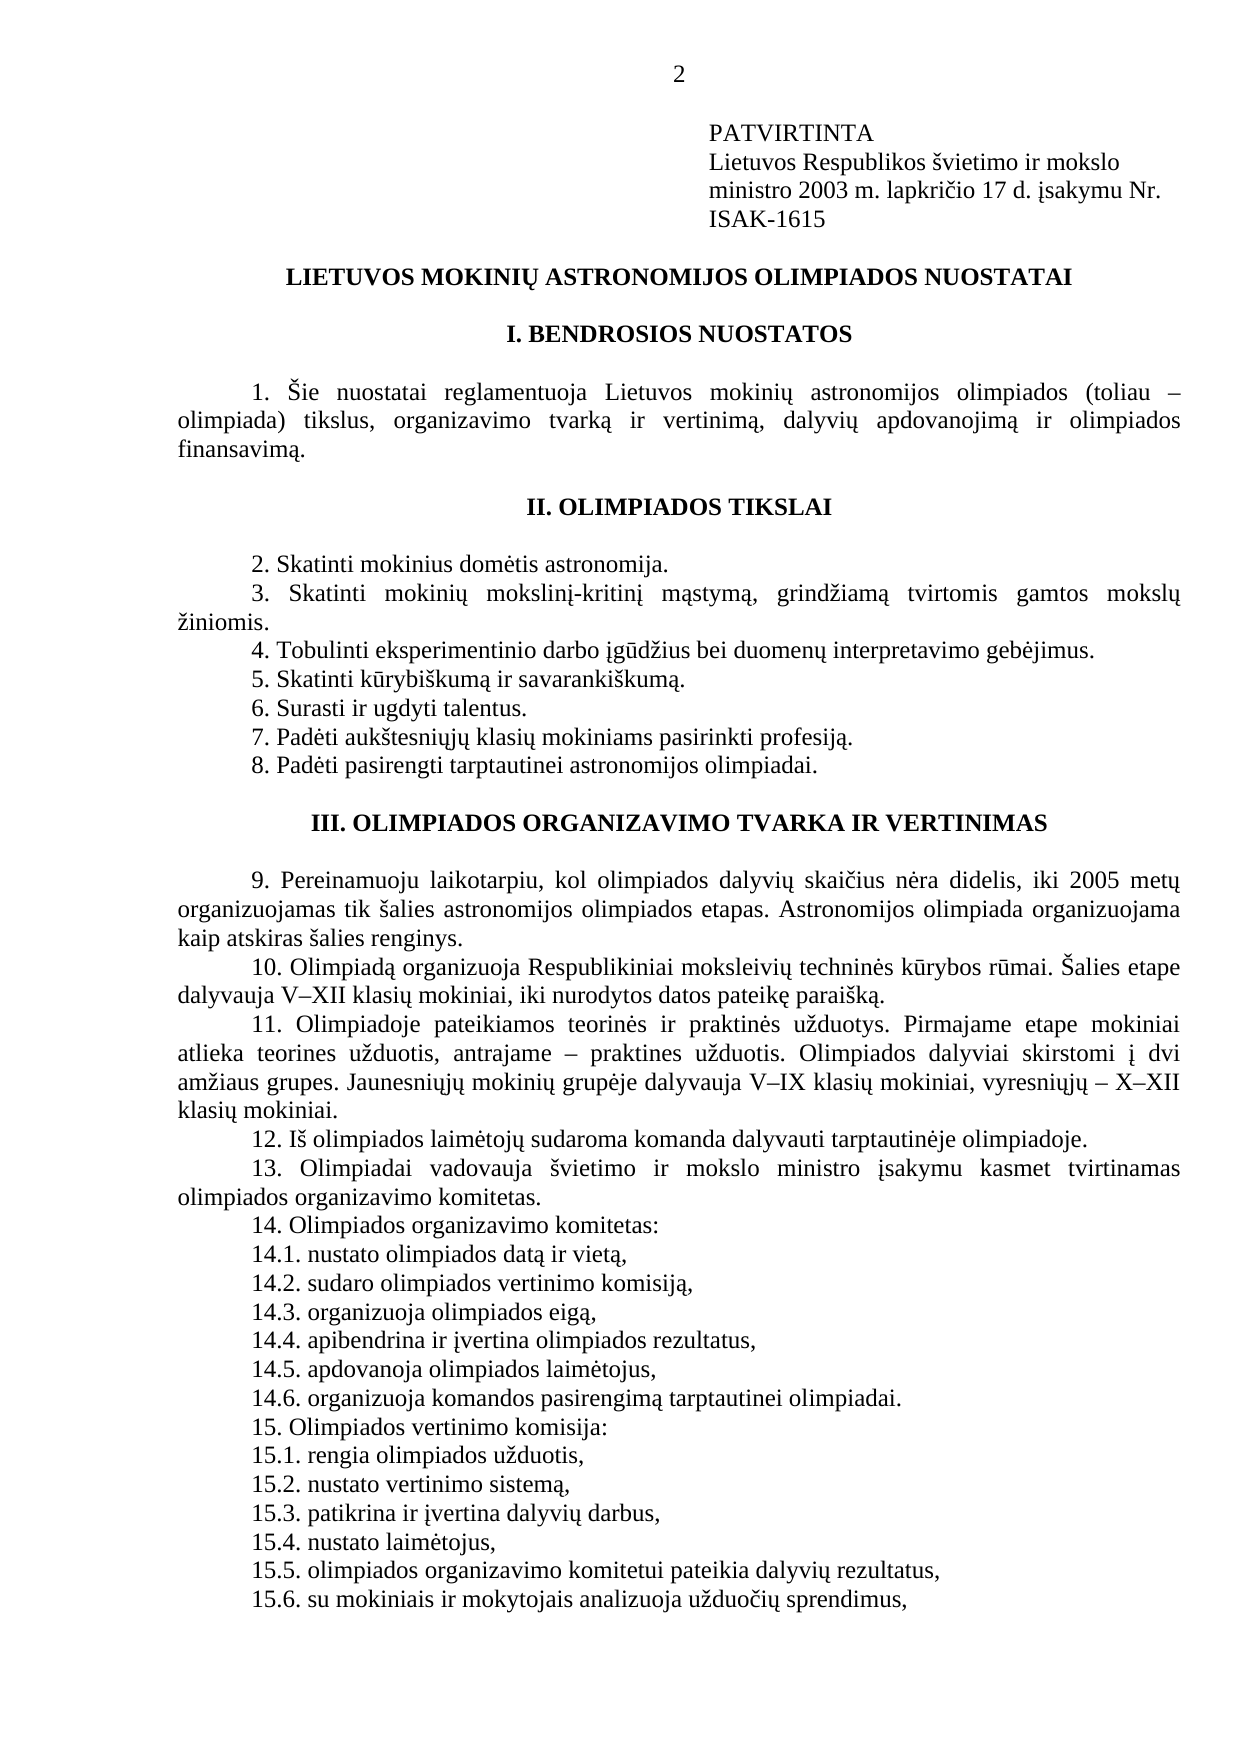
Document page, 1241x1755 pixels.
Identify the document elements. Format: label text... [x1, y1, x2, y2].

text 8. Padėti pasirengti tarptautinei astronomijos olimpiadai. [177, 751, 1181, 779]
text 7. Padėti aukštesniųjų klasių mokiniams pasirinkti profesiją. [177, 722, 1181, 751]
text 14.5. apdovanoja olimpiados laimėtojus, [177, 1354, 1181, 1383]
text 14.4. apibendrina ir įvertina olimpiados rezultatus, [177, 1326, 1181, 1354]
text 13. Olimpiadai vadovauja švietimo ir mokslo ministro įsakymu kasmet tvirtinamas olimpiados organizavimo komitetas. [177, 1153, 1181, 1211]
text 15.3. patikrina ir įvertina dalyvių darbus, [177, 1498, 1181, 1527]
text Patvirtinta [177, 118, 1181, 147]
text 3. Skatinti mokinių mokslinį-kritinį mąstymą, grindžiamą tvirtomis gamtos mokslų žiniomis. [177, 578, 1181, 636]
text 15. Olimpiados vertinimo komisija: [177, 1412, 1181, 1441]
text ministro 2003 m. lapkričio 17 d. įsakymu Nr. [177, 176, 1181, 204]
text ISAK-1615 [177, 204, 1181, 233]
text 11. Olimpiadoje pateikiamos teorinės ir praktinės užduotys. Pirmajame etape mokiniai atlieka teorines užduotis, antrajame – praktines užduotis. Olimpiados dalyviai skirstomi į dvi amžiaus grupes. Jaunesniųjų mokinių grupėje dalyvauja V–IX klasių mokiniai, vyresniųjų – X–XII klasių mokiniai. [177, 1009, 1181, 1124]
text Lietuvos Respublikos švietimo ir mokslo [177, 147, 1181, 176]
text 12. Iš olimpiados laimėtojų sudaroma komanda dalyvauti tarptautinėje olimpiadoje. [177, 1124, 1181, 1153]
text 6. Surasti ir ugdyti talentus. [177, 693, 1181, 722]
text 15.4. nustato laimėtojus, [177, 1527, 1181, 1556]
text II. OLIMPIADOS TIKSLAI [177, 492, 1181, 521]
text 4. Tobulinti eksperimentinio darbo įgūdžius bei duomenų interpretavimo gebėjimus. [177, 636, 1181, 664]
text 14.1. nustato olimpiados datą ir vietą, [177, 1239, 1181, 1268]
text 2. Skatinti mokinius domėtis astronomija. [177, 549, 1181, 578]
text 14.6. organizuoja komandos pasirengimą tarptautinei olimpiadai. [177, 1383, 1181, 1412]
text 15.5. olimpiados organizavimo komitetui pateikia dalyvių rezultatus, [177, 1556, 1181, 1584]
text 14.2. sudaro olimpiados vertinimo komisiją, [177, 1268, 1181, 1297]
text 15.1. rengia olimpiados užduotis, [177, 1441, 1181, 1469]
text 15.6. su mokiniais ir mokytojais analizuoja užduočių sprendimus, [177, 1584, 1181, 1613]
text 1. Šie nuostatai reglamentuoja Lietuvos mokinių astronomijos olimpiados (toliau – olimpiada) tikslus, organizavimo tvarką ir vertinimą, dalyvių apdovanojimą ir olimpiados finansavimą. [177, 377, 1181, 463]
text 10. Olimpiadą organizuoja Respublikiniai moksleivių techninės kūrybos rūmai. Šalies etape dalyvauja V–XII klasių mokiniai, iki nurodytos datos pateikę paraišką. [177, 952, 1181, 1009]
text 14.3. organizuoja olimpiados eigą, [177, 1297, 1181, 1326]
text 5. Skatinti kūrybiškumą ir savarankiškumą. [177, 664, 1181, 693]
text I. BENDROSIOS NUOSTATOS [177, 319, 1181, 348]
text III. OLIMPIADOS ORGANIZAVIMO TVARKA IR VERTINIMAS [177, 808, 1181, 837]
text 15.2. nustato vertinimo sistemą, [177, 1469, 1181, 1498]
text LIETUVOS MOKINIŲ ASTRONOMIJOS OLIMPIADOS NUOSTATAI [177, 262, 1181, 291]
text 14. Olimpiados organizavimo komitetas: [177, 1211, 1181, 1239]
text 9. Pereinamuoju laikotarpiu, kol olimpiados dalyvių skaičius nėra didelis, iki 2005 metų organizuojamas tik šalies astronomijos olimpiados etapas. Astronomijos olimpiada organizuojama kaip atskiras šalies renginys. [177, 866, 1181, 952]
